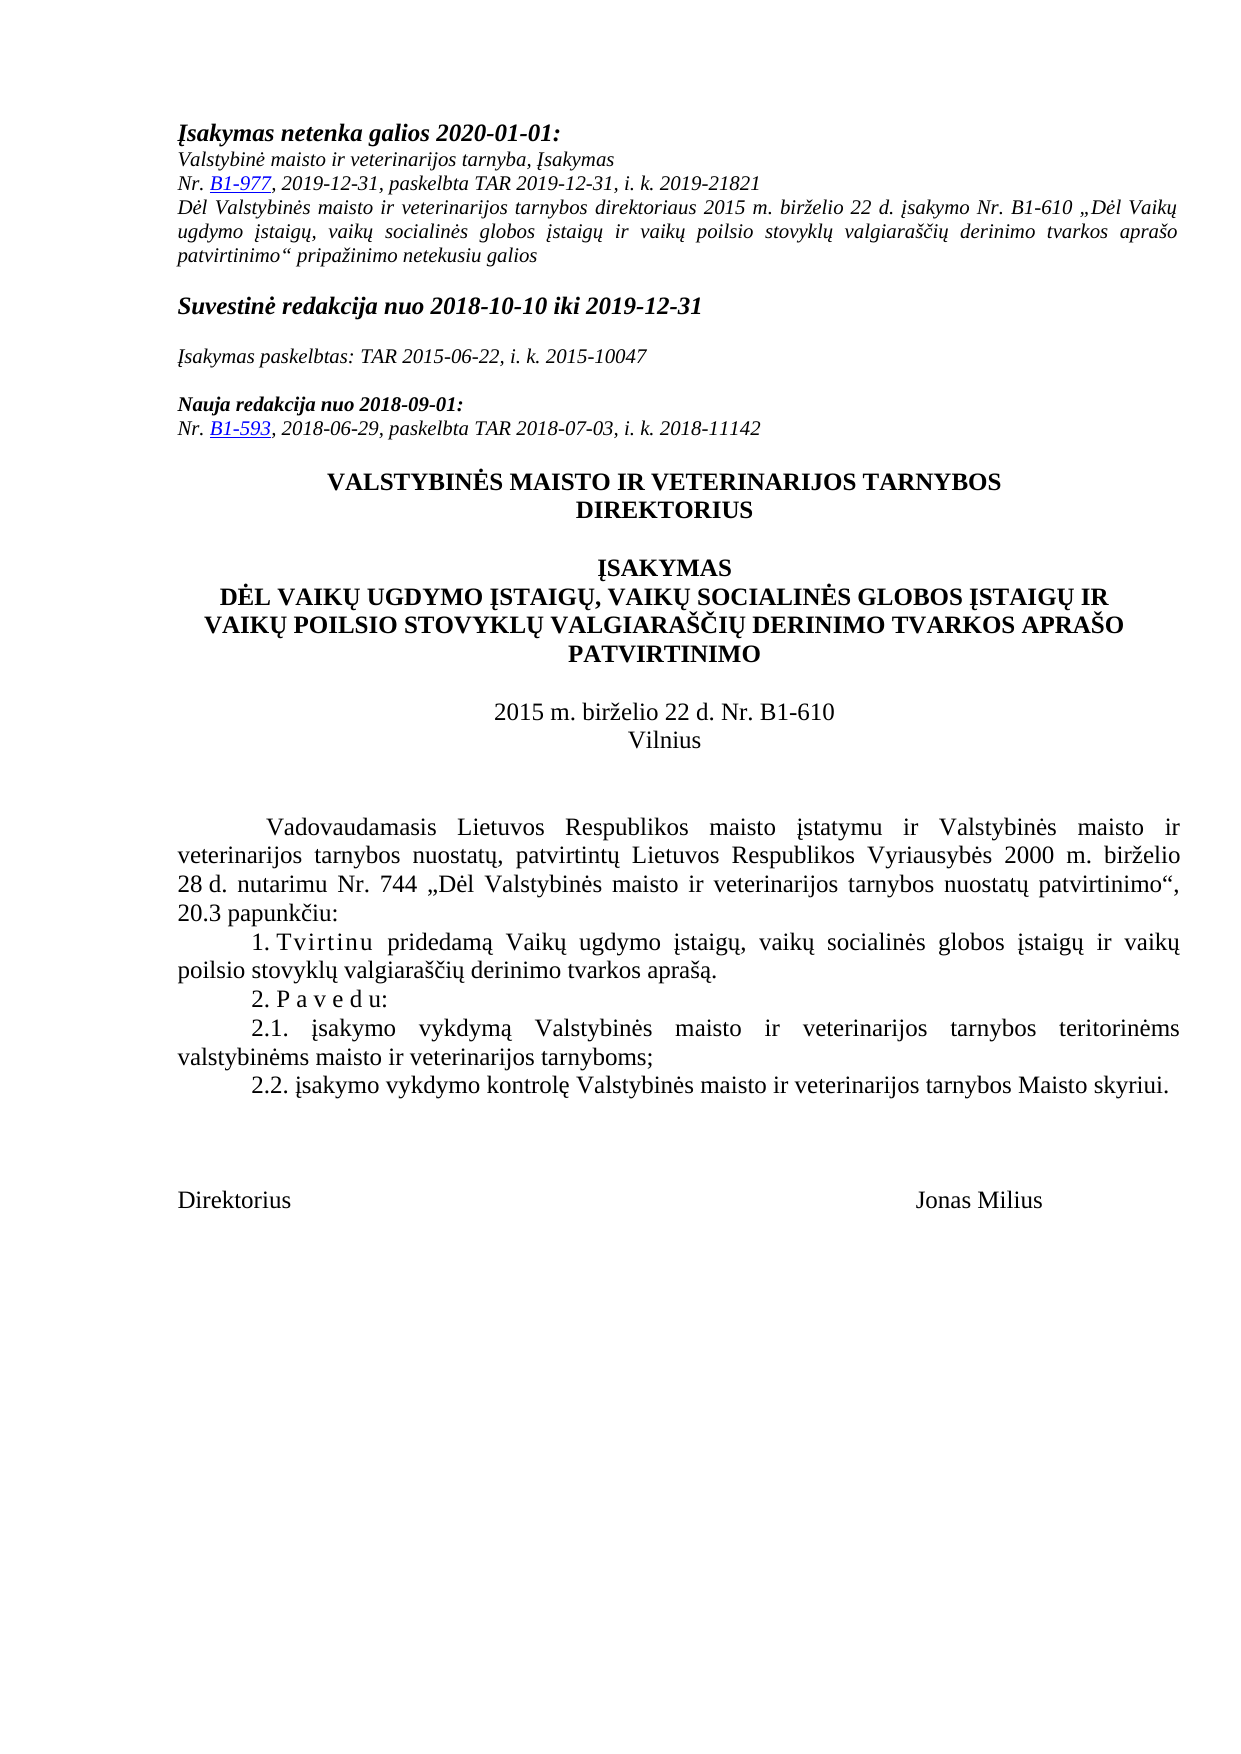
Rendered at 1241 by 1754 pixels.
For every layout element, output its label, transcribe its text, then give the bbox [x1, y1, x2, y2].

text DĖL VAIKŲ UGDYMO ĮSTAIGŲ, VAIKŲ SOCIALINĖS GLOBOS ĮSTAIGŲ IR VAIKŲ POILSIO STOVYKLŲ VALGIARAŠČIŲ DERINIMO TVARKOS APRAŠO PATVIRTINIMO [177, 582, 1152, 668]
text Nr. B1-593, 2018-06-29, paskelbta TAR 2018-07-03, i. k. 2018-11142 [177, 416, 1181, 440]
text Suvestinė redakcija nuo 2018-10-10 iki 2019-12-31 [177, 291, 1181, 320]
text Vilnius [177, 725, 1152, 754]
text 2015 m. birželio 22 d. Nr. B1-610 [177, 697, 1152, 725]
text Direktorius Jonas Milius [177, 1185, 1166, 1214]
text 2.1. įsakymo vykdymą Valstybinės maisto ir veterinarijos tarnybos teritorinėms valstybinėms maisto ir veterinarijos tarnyboms; [177, 1013, 1181, 1070]
text 2.2. įsakymo vykdymo kontrolę Valstybinės maisto ir veterinarijos tarnybos Maisto skyriui. [177, 1070, 1181, 1099]
text 2. P a v e d u: [177, 984, 1187, 1013]
text Dėl Valstybinės maisto ir veterinarijos tarnybos direktoriaus 2015 m. birželio 22 d. įsakymo Nr. B1-610 „Dėl Vaikų ugdymo įstaigų, vaikų socialinės globos įstaigų ir vaikų poilsio stovyklų valgiaraščių derinimo tvarkos aprašo patvirtinimo“ pripažinimo netekusiu galios [177, 195, 1181, 267]
text 1. Tvirtinu pridedamą Vaikų ugdymo įstaigų, vaikų socialinės globos įstaigų ir vaikų poilsio stovyklų valgiaraščių derinimo tvarkos aprašą. [177, 927, 1181, 984]
text VALSTYBINĖS MAISTO IR VETERINARIJOS TARNYBOS [177, 467, 1152, 495]
text ĮSAKYMAS [177, 553, 1152, 582]
text Įsakymas paskelbtas: TAR 2015-06-22, i. k. 2015-10047 [177, 344, 1181, 368]
text Nr. B1-977, 2019-12-31, paskelbta TAR 2019-12-31, i. k. 2019-21821 [177, 171, 1181, 195]
text Įsakymas netenka galios 2020-01-01: [177, 118, 1181, 147]
text DIREKTORIUS [177, 495, 1152, 524]
text Nauja redakcija nuo 2018-09-01: [177, 392, 1181, 416]
text Vadovaudamasis Lietuvos Respublikos maisto įstatymu ir Valstybinės maisto ir veterinarijos tarnybos nuostatų, patvirtintų Lietuvos Respublikos Vyriausybės 2000 m. birželio 28 d. nutarimu Nr. 744 „Dėl Valstybinės maisto ir veterinarijos tarnybos nuostatų patvirtinimo“, 20.3 papunkčiu: [177, 812, 1181, 927]
text Valstybinė maisto ir veterinarijos tarnyba, Įsakymas [177, 147, 1181, 171]
